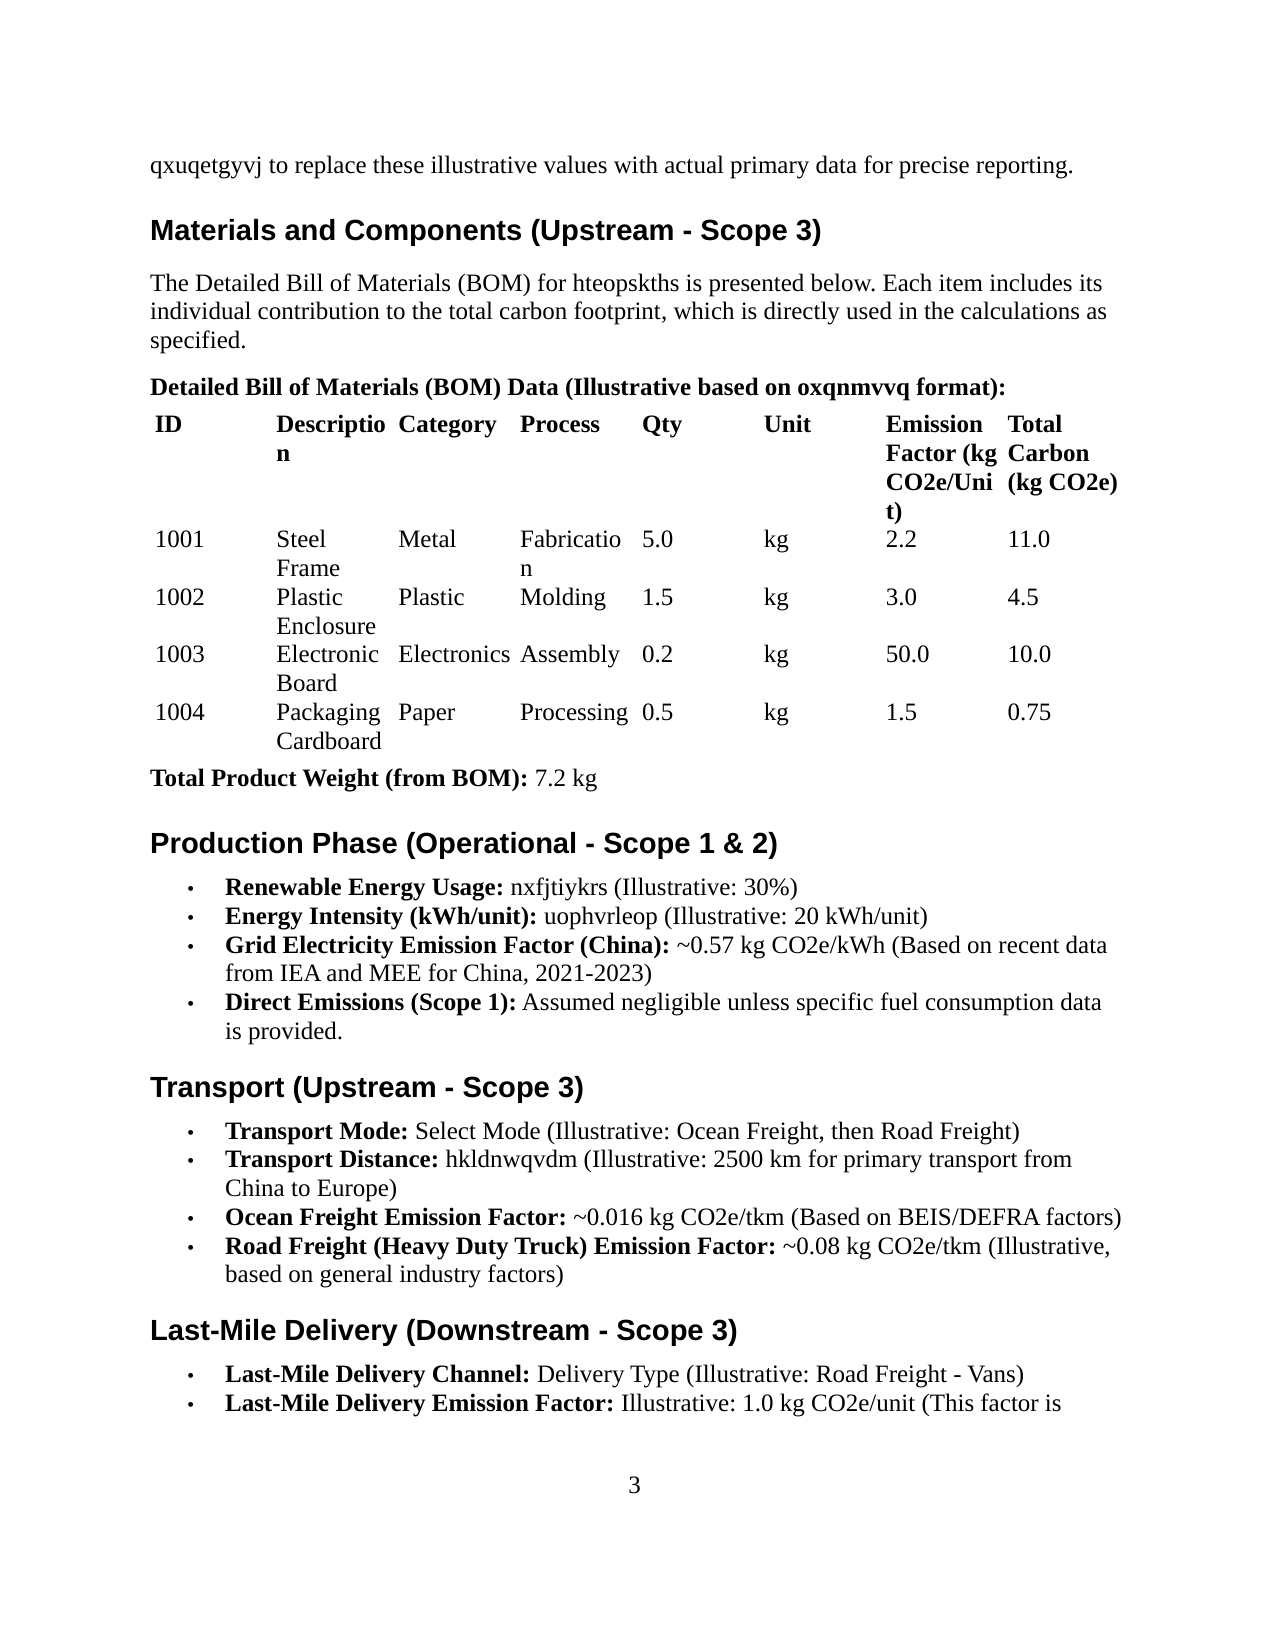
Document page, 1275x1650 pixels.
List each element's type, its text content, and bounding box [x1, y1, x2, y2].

list Ocean Freight Emission Factor: ~0.016 kg CO2e/tkm (Based on BEIS/DEFRA factors) [187, 1202, 1125, 1231]
table_header Total Carbon (kg CO2e) [1003, 410, 1125, 524]
table_cell Plastic [394, 582, 516, 639]
table_header Process [516, 410, 637, 524]
table_header ID [150, 410, 272, 524]
text The Detailed Bill of Materials (BOM) for hteopskths is presented below. Each item includes its individual contribution to the total carbon footprint, which is directly used in the calculations as specified. [150, 268, 1125, 354]
table_cell Assembly [516, 640, 637, 697]
table_cell 0.75 [1003, 697, 1125, 754]
table_cell 1.5 [638, 582, 759, 639]
table_cell 2.2 [881, 525, 1003, 582]
table_cell kg [759, 640, 881, 697]
table_cell kg [759, 525, 881, 582]
subtitle Production Phase (Operational - Scope 1 & 2) [150, 826, 1125, 860]
table_cell 0.5 [638, 697, 759, 754]
subtitle Last-Mile Delivery (Downstream - Scope 3) [150, 1313, 1125, 1347]
list Energy Intensity (kWh/unit): uophvrleop (Illustrative: 20 kWh/unit) [187, 901, 1125, 930]
table_cell 1002 [150, 582, 272, 639]
table_cell Plastic Enclosure [272, 582, 394, 639]
table_cell Packaging Cardboard [272, 697, 394, 754]
table_cell Steel Frame [272, 525, 394, 582]
table_cell Molding [516, 582, 637, 639]
table_cell 0.2 [638, 640, 759, 697]
subtitle Transport (Upstream - Scope 3) [150, 1070, 1125, 1103]
text Detailed Bill of Materials (BOM) Data (Illustrative based on oxqnmvvq format): [150, 372, 1125, 401]
table_cell 11.0 [1003, 525, 1125, 582]
table_cell Electronics [394, 640, 516, 697]
table_header Emission Factor (kg CO2e/Unit) [881, 410, 1003, 524]
table_header Unit [759, 410, 881, 524]
table_header Category [394, 410, 516, 524]
table_cell 3.0 [881, 582, 1003, 639]
table_cell kg [759, 697, 881, 754]
list Last-Mile Delivery Emission Factor: Illustrative: 1.0 kg CO2e/unit (This factor is [187, 1388, 1125, 1417]
table_cell 1004 [150, 697, 272, 754]
list Transport Distance: hkldnwqvdm (Illustrative: 2500 km for primary transport from China to Europe) [187, 1144, 1125, 1202]
table_cell Metal [394, 525, 516, 582]
table_cell 10.0 [1003, 640, 1125, 697]
table_cell Electronic Board [272, 640, 394, 697]
table_header Description [272, 410, 394, 524]
table_cell 1003 [150, 640, 272, 697]
table_cell Paper [394, 697, 516, 754]
text qxuqetgyvj to replace these illustrative values with actual primary data for precise reporting. [150, 150, 1125, 179]
list Grid Electricity Emission Factor (China): ~0.57 kg CO2e/kWh (Based on recent data from IEA and MEE for China, 2021-2023) [187, 930, 1125, 987]
subtitle Materials and Components (Upstream - Scope 3) [150, 213, 1125, 246]
list Road Freight (Heavy Duty Truck) Emission Factor: ~0.08 kg CO2e/tkm (Illustrative, based on general industry factors) [187, 1231, 1125, 1288]
table_cell 1001 [150, 525, 272, 582]
table_cell 4.5 [1003, 582, 1125, 639]
table_cell Fabrication [516, 525, 637, 582]
list Renewable Energy Usage: nxfjtiykrs (Illustrative: 30%) [187, 872, 1125, 901]
list Direct Emissions (Scope 1): Assumed negligible unless specific fuel consumption data is provided. [187, 987, 1125, 1045]
list Transport Mode: Select Mode (Illustrative: Ocean Freight, then Road Freight) [187, 1116, 1125, 1144]
table_header Qty [638, 410, 759, 524]
list Last-Mile Delivery Channel: Delivery Type (Illustrative: Road Freight - Vans) [187, 1359, 1125, 1388]
table_cell 1.5 [881, 697, 1003, 754]
table_cell 5.0 [638, 525, 759, 582]
text Total Product Weight (from BOM): 7.2 kg [150, 763, 1125, 792]
table_cell kg [759, 582, 881, 639]
table_cell 50.0 [881, 640, 1003, 697]
table_cell Processing [516, 697, 637, 754]
